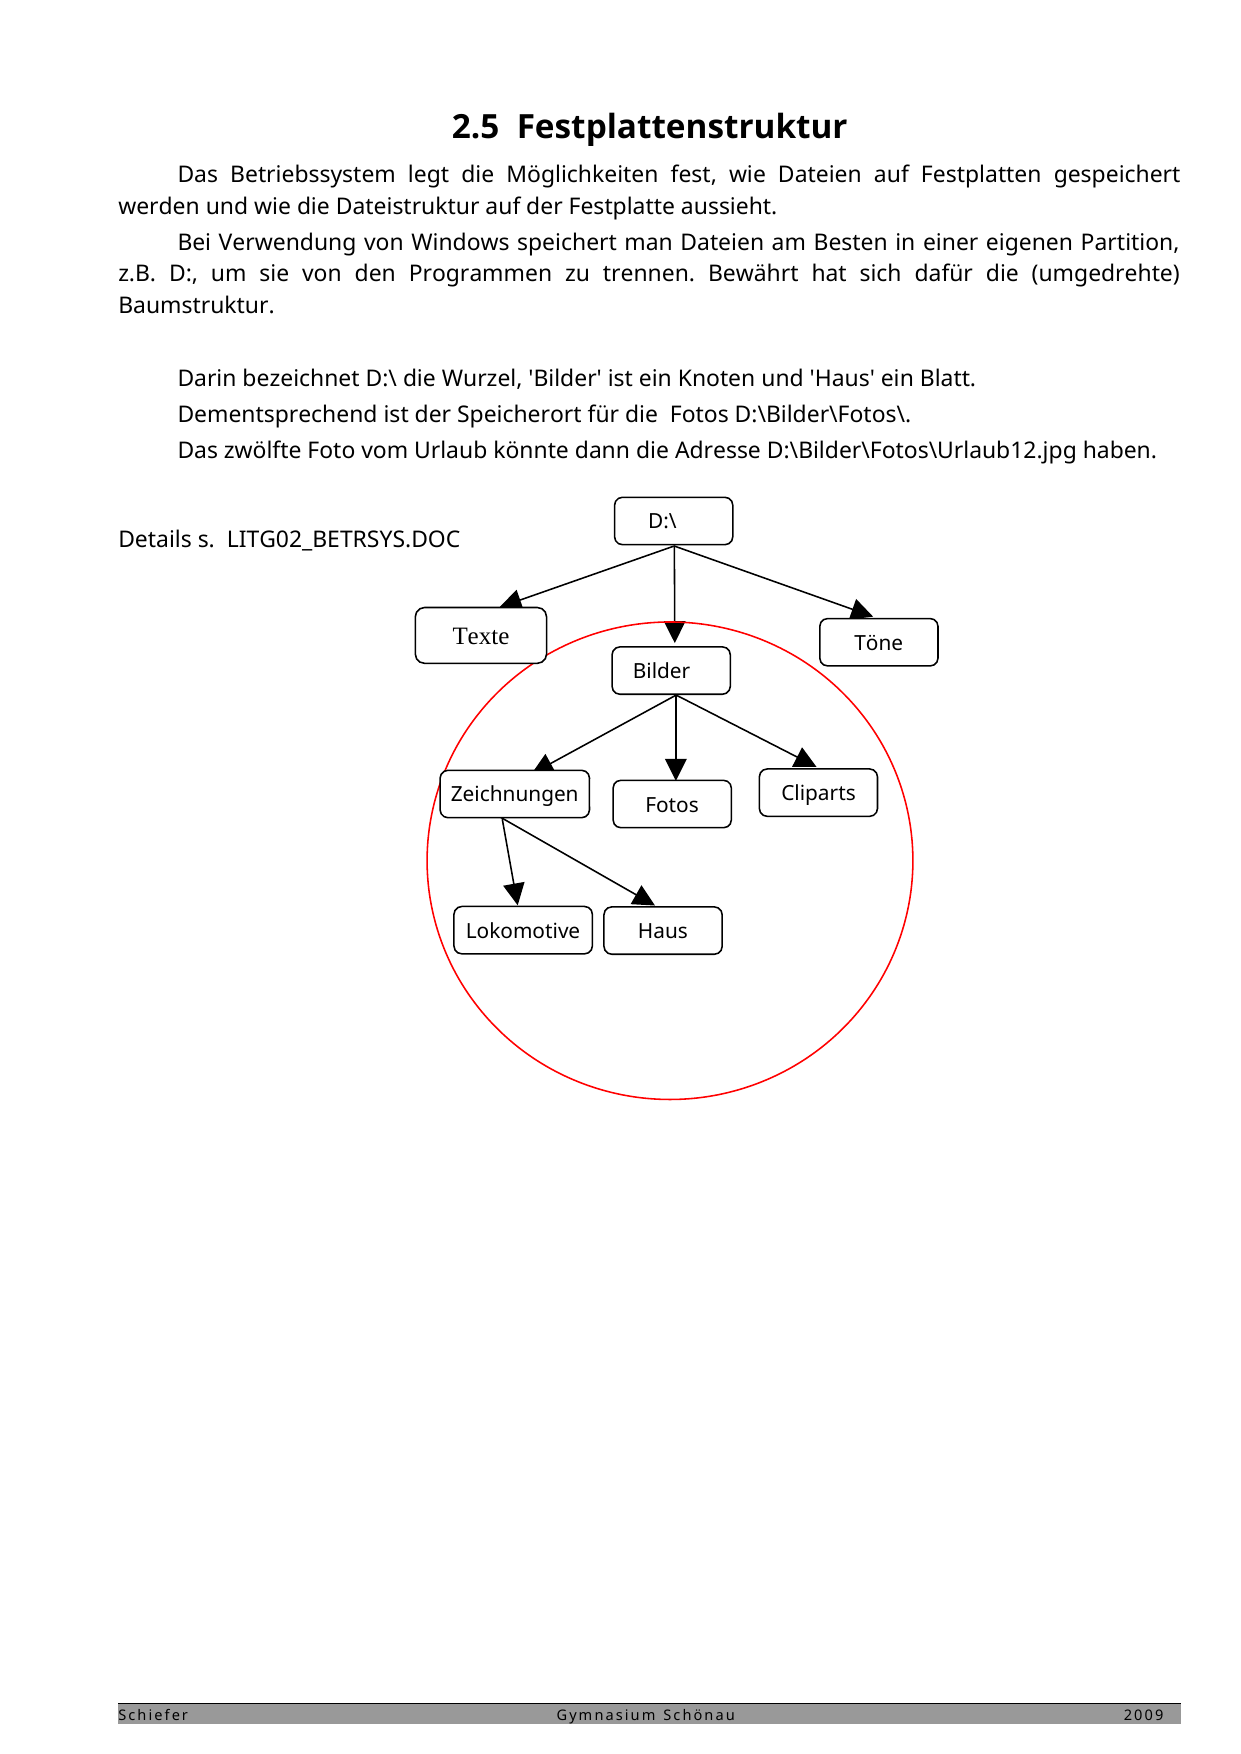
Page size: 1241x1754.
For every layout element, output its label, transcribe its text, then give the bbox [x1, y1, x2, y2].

text Darin bezeichnet D:\ die Wurzel, 'Bilder' ist ein Knoten und 'Haus' ein Blatt. [118, 361, 1181, 393]
text Dementsprechend ist der Speicherort für die Fotos D:\Bilder\Fotos\. [118, 398, 1181, 429]
text Bei Verwendung von Windows speichert man Dateien am Besten in einer eigenen Partition, z.B. D:, um sie von den Programmen zu trennen. Bewährt hat sich dafür die (umgedrehte) Baumstruktur. [118, 226, 1181, 320]
text Details s. LITG02_BETRSYS.DOC [118, 522, 669, 554]
text Details s. LITG02_BETRSYS.DOC [680, 522, 1181, 554]
text Das zwölfte Foto vom Urlaub könnte dann die Adresse D:\Bilder\Fotos\Urlaub12.jpg haben. [118, 434, 1181, 466]
subtitle 2.5 Festplattenstruktur [118, 102, 1181, 148]
text Das Betriebssystem legt die Möglichkeiten fest, wie Dateien auf Festplatten gespeichert werden und wie die Dateistruktur auf der Festplatte aussieht. [118, 158, 1181, 221]
